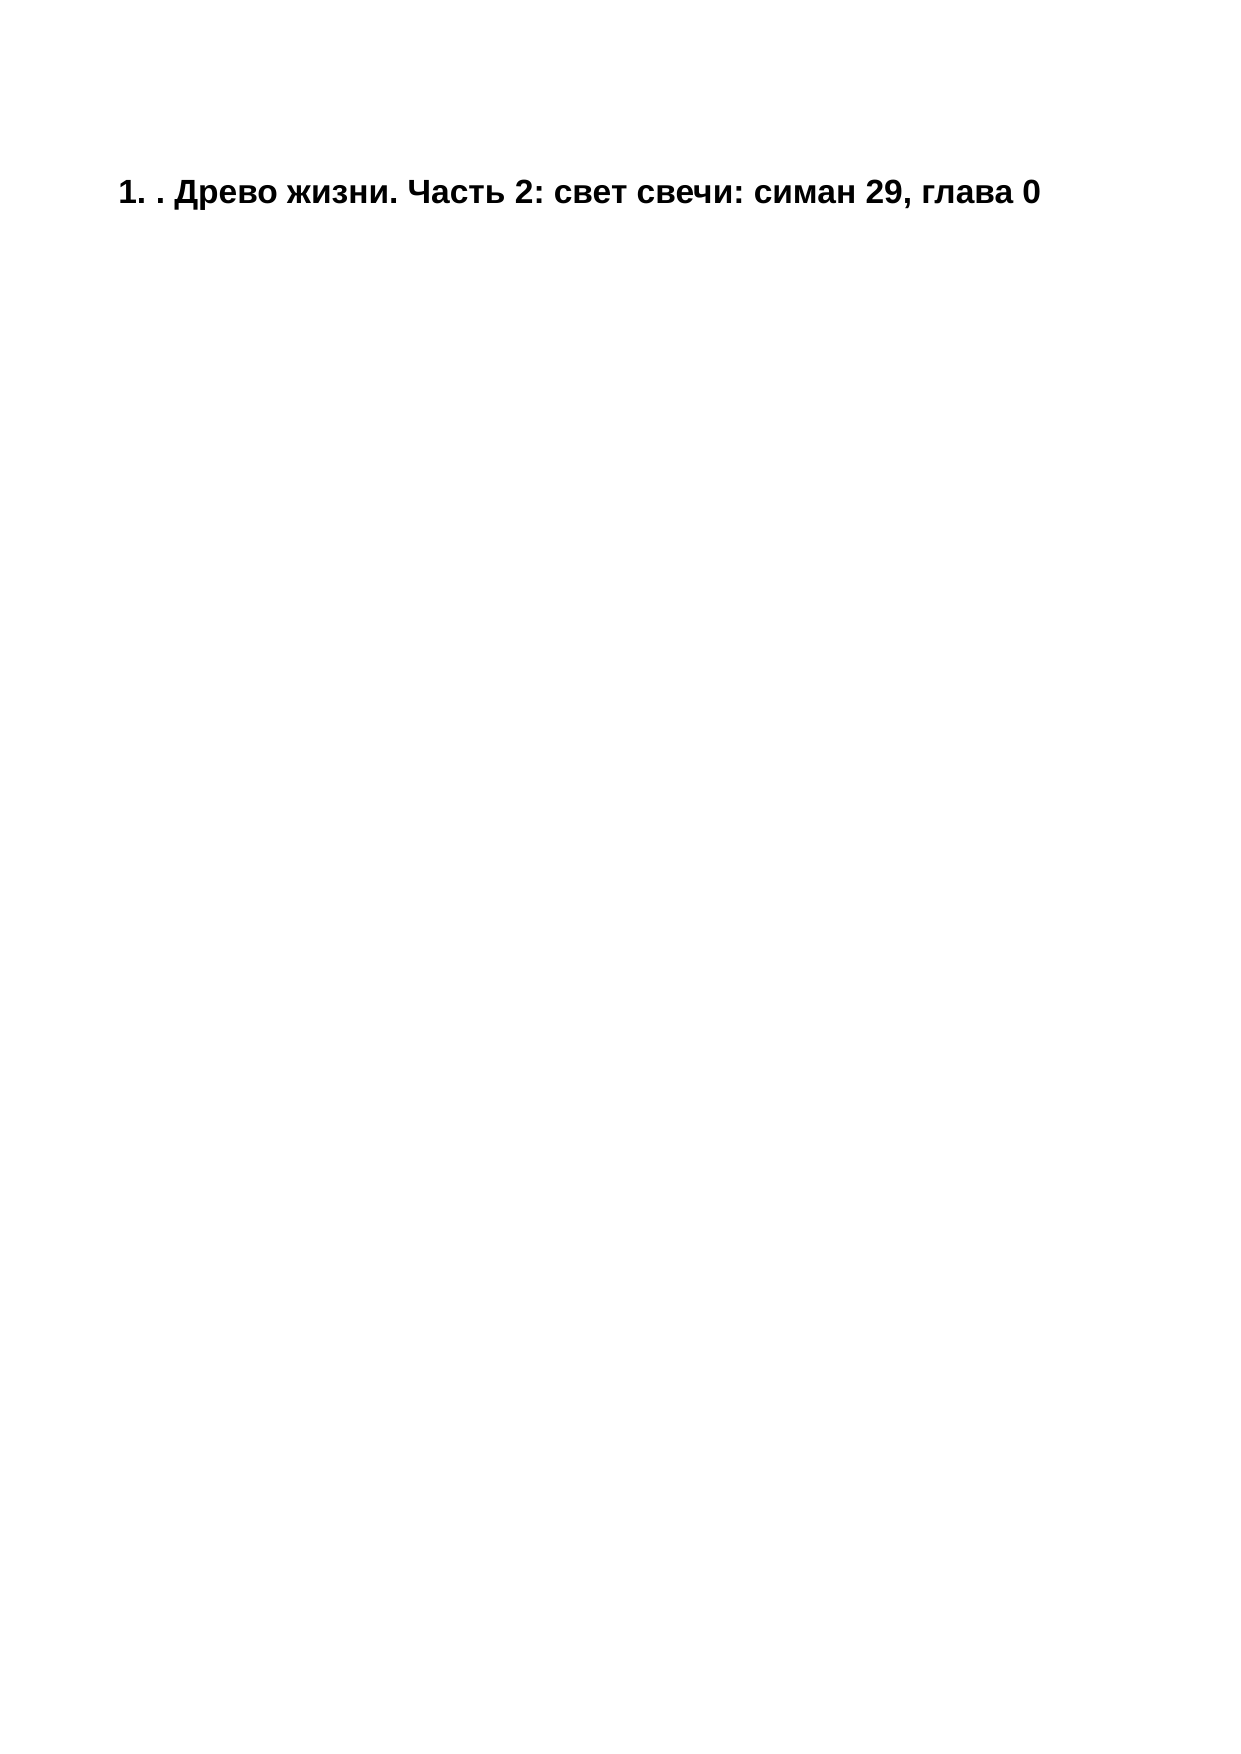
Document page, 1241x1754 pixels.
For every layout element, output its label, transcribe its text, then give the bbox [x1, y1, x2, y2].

subtitle . Древо жизни. Часть 2: свет свечи: симан 29, глава 0 [118, 147, 1122, 176]
